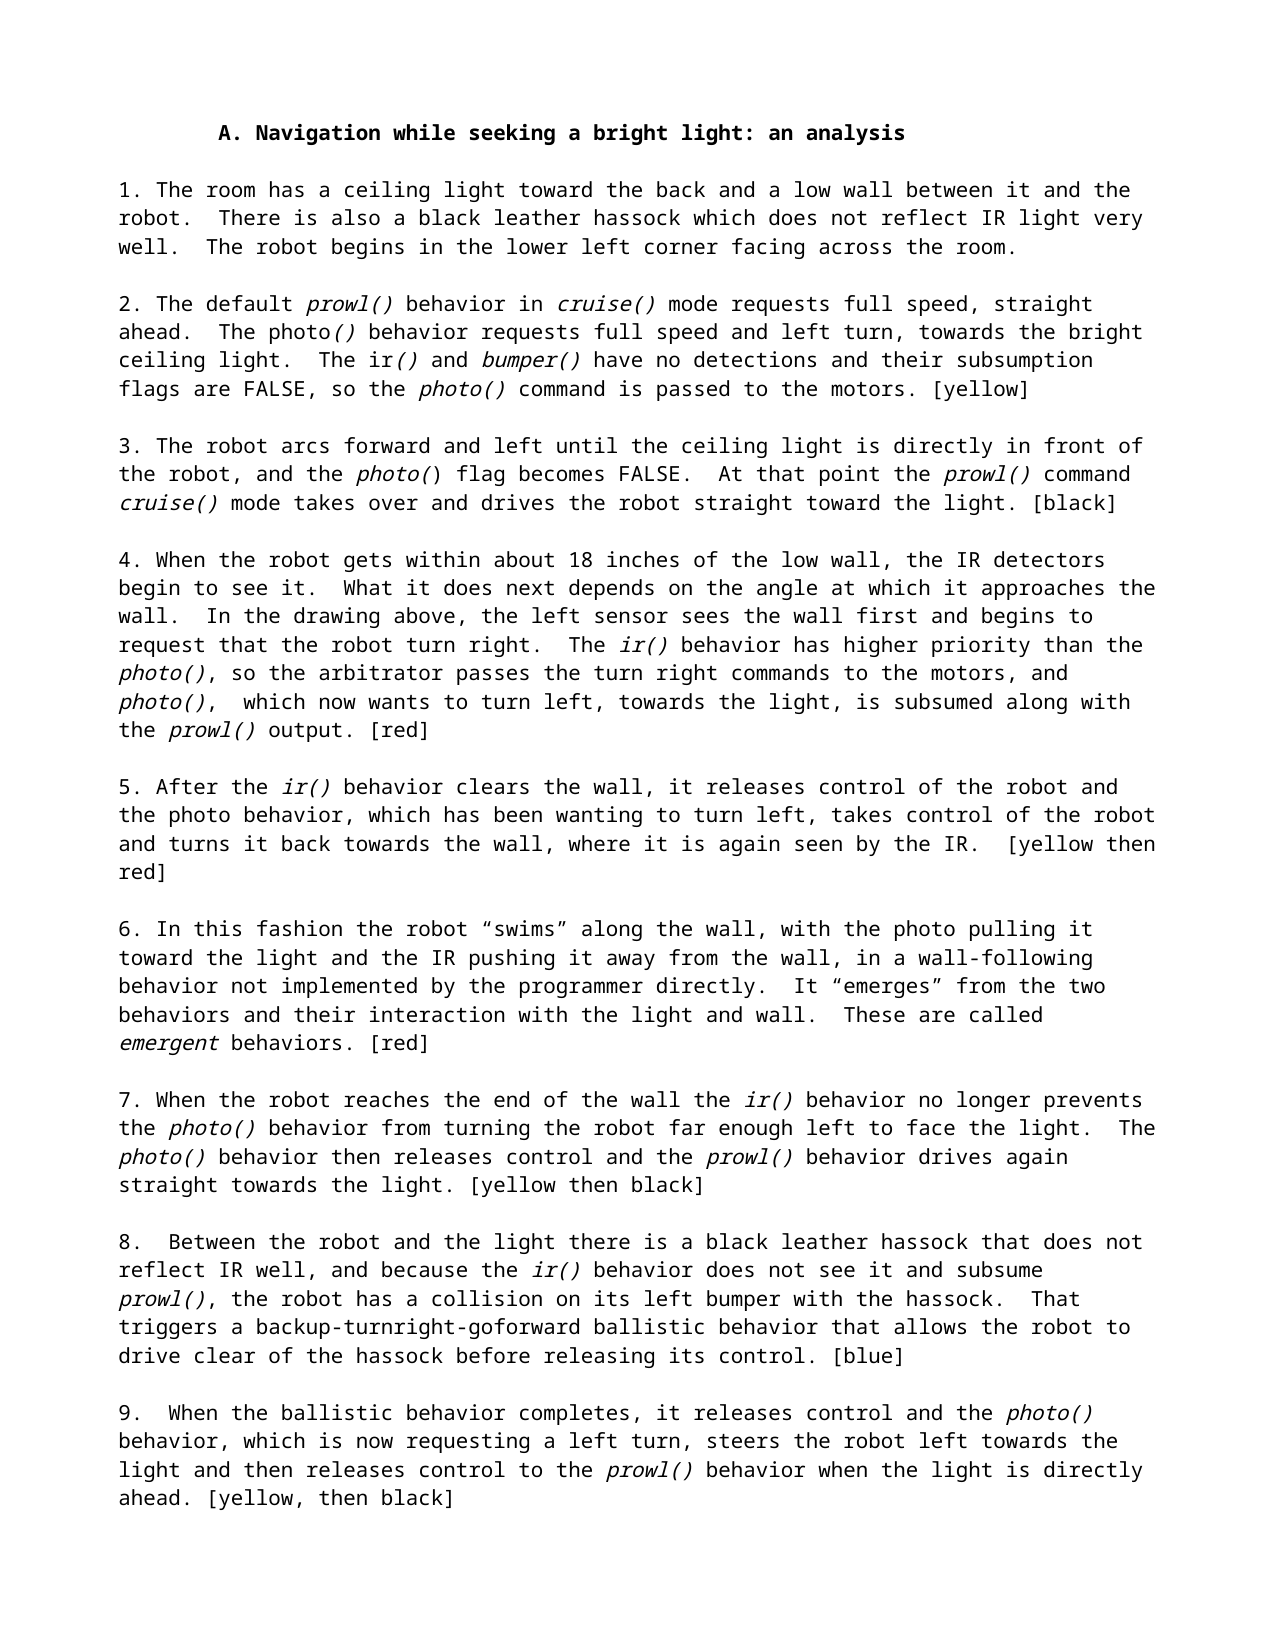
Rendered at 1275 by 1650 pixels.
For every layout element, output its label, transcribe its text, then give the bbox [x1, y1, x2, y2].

text 5. After the ir() behavior clears the wall, it releases control of the robot and the photo behavior, which has been wanting to turn left, takes control of the robot and turns it back towards the wall, where it is again seen by the IR. [yellow then red] [118, 772, 1157, 886]
text 9. When the ballistic behavior completes, it releases control and the photo() behavior, which is now requesting a left turn, steers the robot left towards the light and then releases control to the prowl() behavior when the light is directly ahead. [yellow, then black] [118, 1398, 1157, 1512]
text 1. The room has a ceiling light toward the back and a low wall between it and the robot. There is also a black leather hassock which does not reflect IR light very well. The robot begins in the lower left corner facing across the room. [118, 175, 1157, 260]
text 7. When the robot reaches the end of the wall the ir() behavior no longer prevents the photo() behavior from turning the robot far enough left to face the light. The photo() behavior then releases control and the prowl() behavior drives again straight towards the light. [yellow then black] [118, 1085, 1157, 1199]
text A. Navigation while seeking a bright light: an analysis [118, 118, 1157, 147]
text 3. The robot arcs forward and left until the ceiling light is directly in front of the robot, and the photo() flag becomes FALSE. At that point the prowl() command cruise() mode takes over and drives the robot straight toward the light. [black] [118, 431, 1157, 516]
text 4. When the robot gets within about 18 inches of the low wall, the IR detectors begin to see it. What it does next depends on the angle at which it approaches the wall. In the drawing above, the left sensor sees the wall first and begins to request that the robot turn right. The ir() behavior has higher priority than the photo(), so the arbitrator passes the turn right commands to the motors, and photo(), which now wants to turn left, towards the light, is subsumed along with the prowl() output. [red] [118, 545, 1157, 744]
text 2. The default prowl() behavior in cruise() mode requests full speed, straight ahead. The photo() behavior requests full speed and left turn, towards the bright ceiling light. The ir() and bumper() have no detections and their subsumption flags are FALSE, so the photo() command is passed to the motors. [yellow] [118, 289, 1157, 402]
text 8. Between the robot and the light there is a black leather hassock that does not reflect IR well, and because the ir() behavior does not see it and subsume prowl(), the robot has a collision on its left bumper with the hassock. That triggers a backup-turnright-goforward ballistic behavior that allows the robot to drive clear of the hassock before releasing its control. [blue] [118, 1227, 1157, 1369]
text 6. In this fashion the robot “swims” along the wall, with the photo pulling it toward the light and the IR pushing it away from the wall, in a wall-following behavior not implemented by the programmer directly. It “emerges” from the two behaviors and their interaction with the light and wall. These are called emergent behaviors. [red] [118, 914, 1157, 1057]
